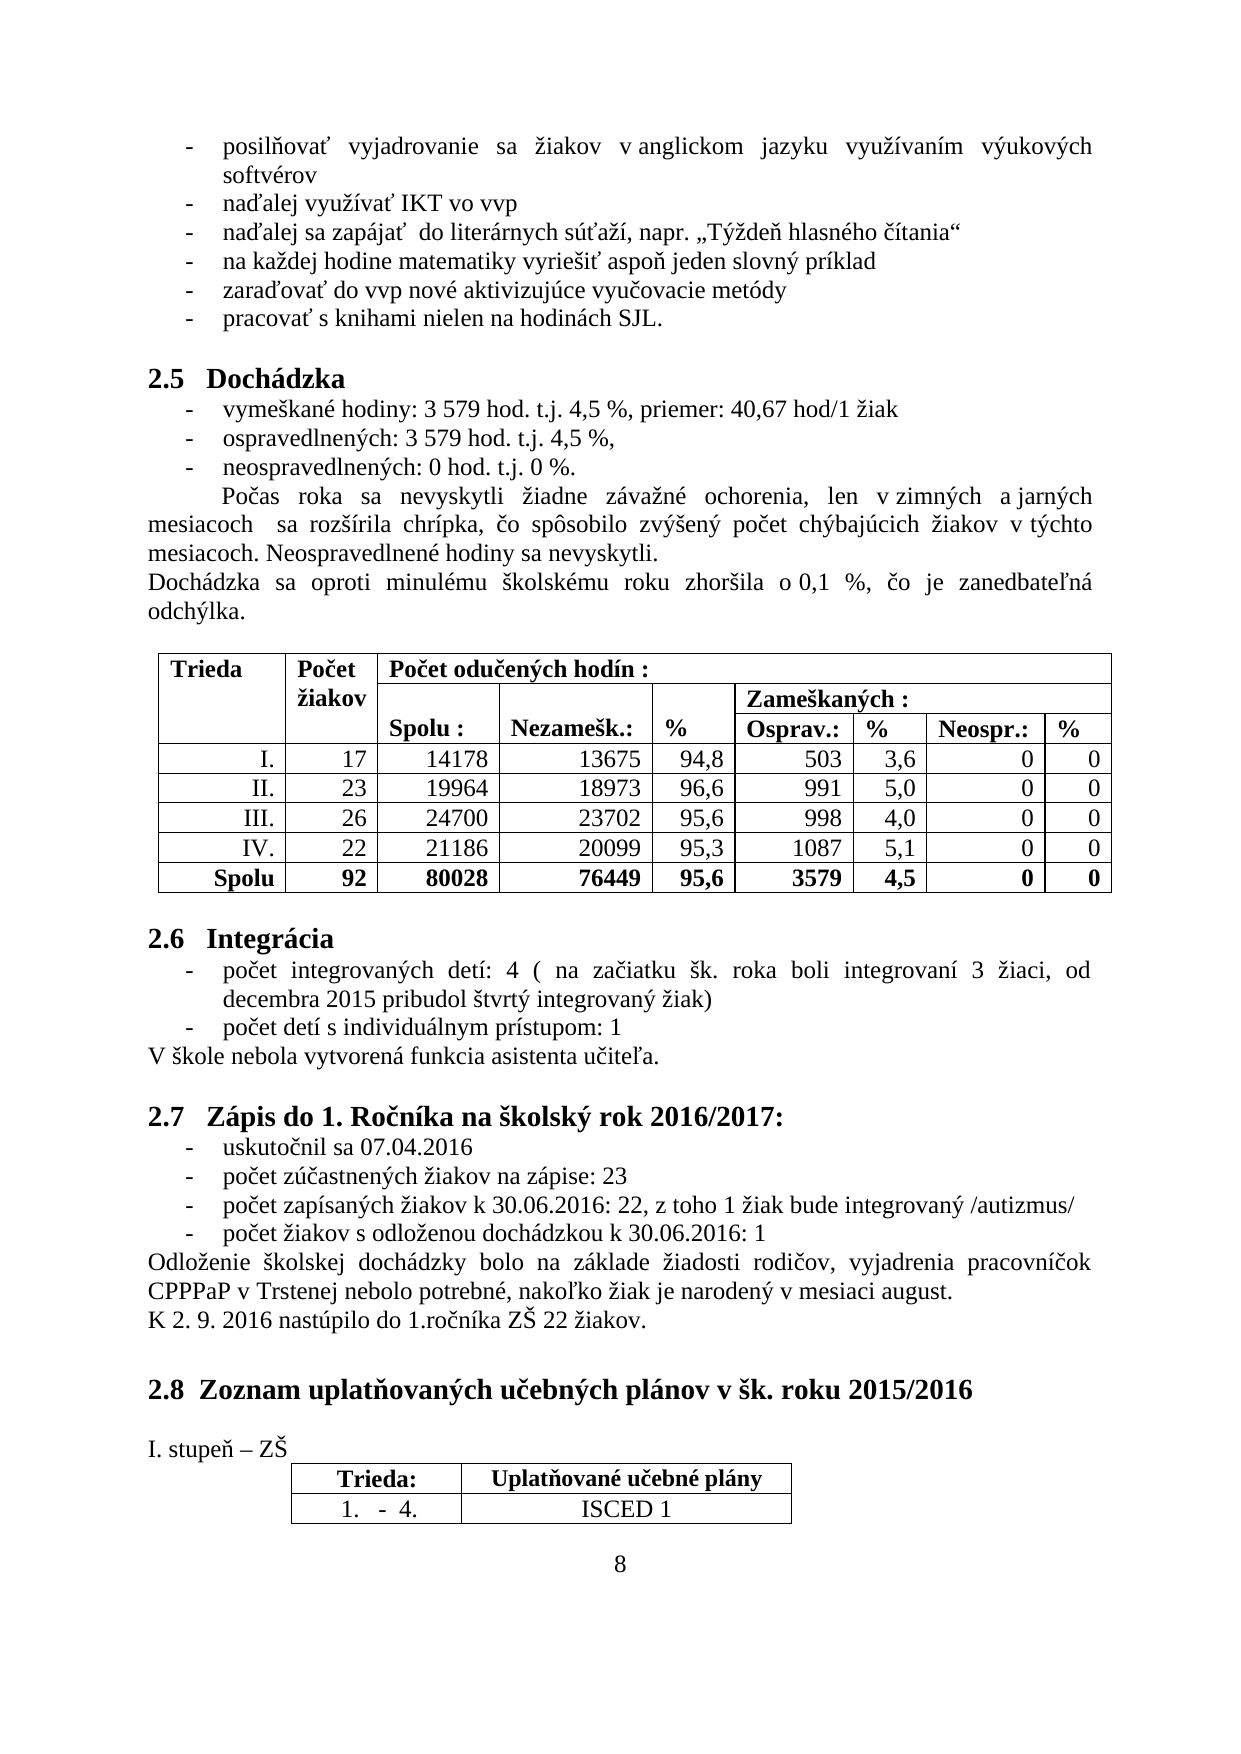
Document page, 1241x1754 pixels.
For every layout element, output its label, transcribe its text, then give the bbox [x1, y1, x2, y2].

table_cell 24700 [378, 803, 499, 832]
table_cell 0 [1046, 833, 1111, 862]
text 2.5 Dochádzka [148, 361, 1092, 394]
table_cell 998 [736, 803, 853, 832]
table_header Uplatňované učebné plány [462, 1464, 791, 1493]
table_cell IV. [159, 833, 285, 862]
table_cell 0 [927, 863, 1044, 892]
table_cell Neospr.: [927, 714, 1044, 743]
table_header Trieda [159, 654, 285, 743]
table_cell % [1046, 714, 1111, 743]
table_cell 0 [1046, 803, 1111, 832]
table_cell 22 [286, 833, 377, 862]
table_cell 18973 [500, 774, 652, 802]
table_cell 13675 [500, 744, 652, 772]
table_cell 3,6 [854, 744, 926, 772]
table_cell 991 [736, 774, 853, 802]
table_cell 17 [286, 744, 377, 772]
list pracovať s knihami nielen na hodinách SJL. [185, 303, 1092, 332]
table_cell 94,8 [653, 744, 734, 772]
table_cell 0 [1046, 774, 1111, 802]
table_cell 96,6 [653, 774, 734, 802]
text Počas roka sa nevyskytli žiadne závažné ochorenia, len v zimných a jarných mesiacoch sa rozšírila chrípka, čo spôsobilo zvýšený počet chýbajúcich žiakov v týchto mesiacoch. Neospravedlnené hodiny sa nevyskytli. [148, 481, 1092, 567]
table_cell 4,5 [854, 863, 926, 892]
table_cell Spolu [159, 863, 285, 892]
text 2.7 Zápis do 1. Ročníka na školský rok 2016/2017: [148, 1099, 1092, 1132]
table_cell 26 [286, 803, 377, 832]
table_cell 95,6 [653, 863, 734, 892]
table_cell ISCED 1 [462, 1494, 791, 1522]
text I. stupeň – ZŠ [148, 1434, 1092, 1463]
list neospravedlnených: 0 hod. t.j. 0 %. [185, 452, 1092, 481]
table_header Počet žiakov [286, 654, 377, 743]
list naďalej využívať IKT vo vvp [185, 188, 1092, 217]
table_cell 14178 [378, 744, 499, 772]
list ospravedlnených: 3 579 hod. t.j. 4,5 %, [185, 423, 1092, 452]
table_cell 95,3 [653, 833, 734, 862]
table_cell 4,0 [854, 803, 926, 832]
list naďalej sa zapájať do literárnych súťaží, napr. „Týždeň hlasného čítania“ [185, 217, 1092, 246]
table_cell 92 [286, 863, 377, 892]
list posilňovať vyjadrovanie sa žiakov v anglickom jazyku využívaním výukových softvérov [185, 131, 1092, 188]
list počet zapísaných žiakov k 30.06.2016: 22, z toho 1 žiak bude integrovaný /autizmus/ [185, 1190, 1092, 1218]
text Dochádzka sa oproti minulému školskému roku zhoršila o 0,1 %, čo je zanedbateľná odchýlka. [148, 567, 1092, 624]
list počet žiakov s odloženou dochádzkou k 30.06.2016: 1 [185, 1218, 1092, 1247]
table_cell 80028 [378, 863, 499, 892]
table_cell Nezamešk.: [500, 684, 652, 743]
table_cell 0 [1046, 863, 1111, 892]
text Odloženie školskej dochádzky bolo na základe žiadosti rodičov, vyjadrenia pracovníčok CPPPaP v Trstenej nebolo potrebné, nakoľko žiak je narodený v mesiaci august. [148, 1247, 1092, 1305]
list vymeškané hodiny: 3 579 hod. t.j. 4,5 %, priemer: 40,67 hod/1 žiak [185, 394, 1092, 423]
table_cell Spolu : [378, 684, 499, 743]
table_cell 0 [927, 833, 1044, 862]
list počet zúčastnených žiakov na zápise: 23 [185, 1161, 1092, 1190]
text K 2. 9. 2016 nastúpilo do 1.ročníka ZŠ 22 žiakov. [148, 1305, 1092, 1333]
table_cell 0 [927, 744, 1044, 772]
table_cell Zameškaných : [736, 684, 1111, 713]
table_cell 5,1 [854, 833, 926, 862]
table_header Trieda: [292, 1464, 461, 1493]
list uskutočnil sa 07.04.2016 [185, 1132, 1092, 1161]
table_cell 0 [1046, 744, 1111, 772]
table_cell 5,0 [854, 774, 926, 802]
table_cell II. [159, 774, 285, 802]
table_cell 76449 [500, 863, 652, 892]
table_cell 23 [286, 774, 377, 802]
table_cell 20099 [500, 833, 652, 862]
table_cell 19964 [378, 774, 499, 802]
table_cell 0 [927, 774, 1044, 802]
table_cell 503 [736, 744, 853, 772]
list počet integrovaných detí: 4 ( na začiatku šk. roka boli integrovaní 3 žiaci, od decembra 2015 pribudol štvrtý integrovaný žiak) [185, 955, 1092, 1012]
text 2.8 Zoznam uplatňovaných učebných plánov v šk. roku 2015/2016 [148, 1372, 1092, 1405]
table_header Počet odučených hodín : [378, 654, 1111, 683]
table_cell I. [159, 744, 285, 772]
table_cell % [653, 684, 734, 743]
text 2.6 Integrácia [148, 921, 1092, 955]
list zaraďovať do vvp nové aktivizujúce vyučovacie metódy [185, 275, 1092, 303]
table_cell % [854, 714, 926, 743]
table_cell 95,6 [653, 803, 734, 832]
text V škole nebola vytvorená funkcia asistenta učiteľa. [148, 1041, 1092, 1070]
list počet detí s individuálnym prístupom: 1 [185, 1012, 1092, 1041]
table_cell 1087 [736, 833, 853, 862]
table_cell 3579 [736, 863, 853, 892]
table_cell Osprav.: [736, 714, 853, 743]
table_cell 23702 [500, 803, 652, 832]
list na každej hodine matematiky vyriešiť aspoň jeden slovný príklad [185, 246, 1092, 275]
table_cell 21186 [378, 833, 499, 862]
table_cell 0 [927, 803, 1044, 832]
table_cell - 4. [292, 1494, 461, 1522]
table_cell III. [159, 803, 285, 832]
